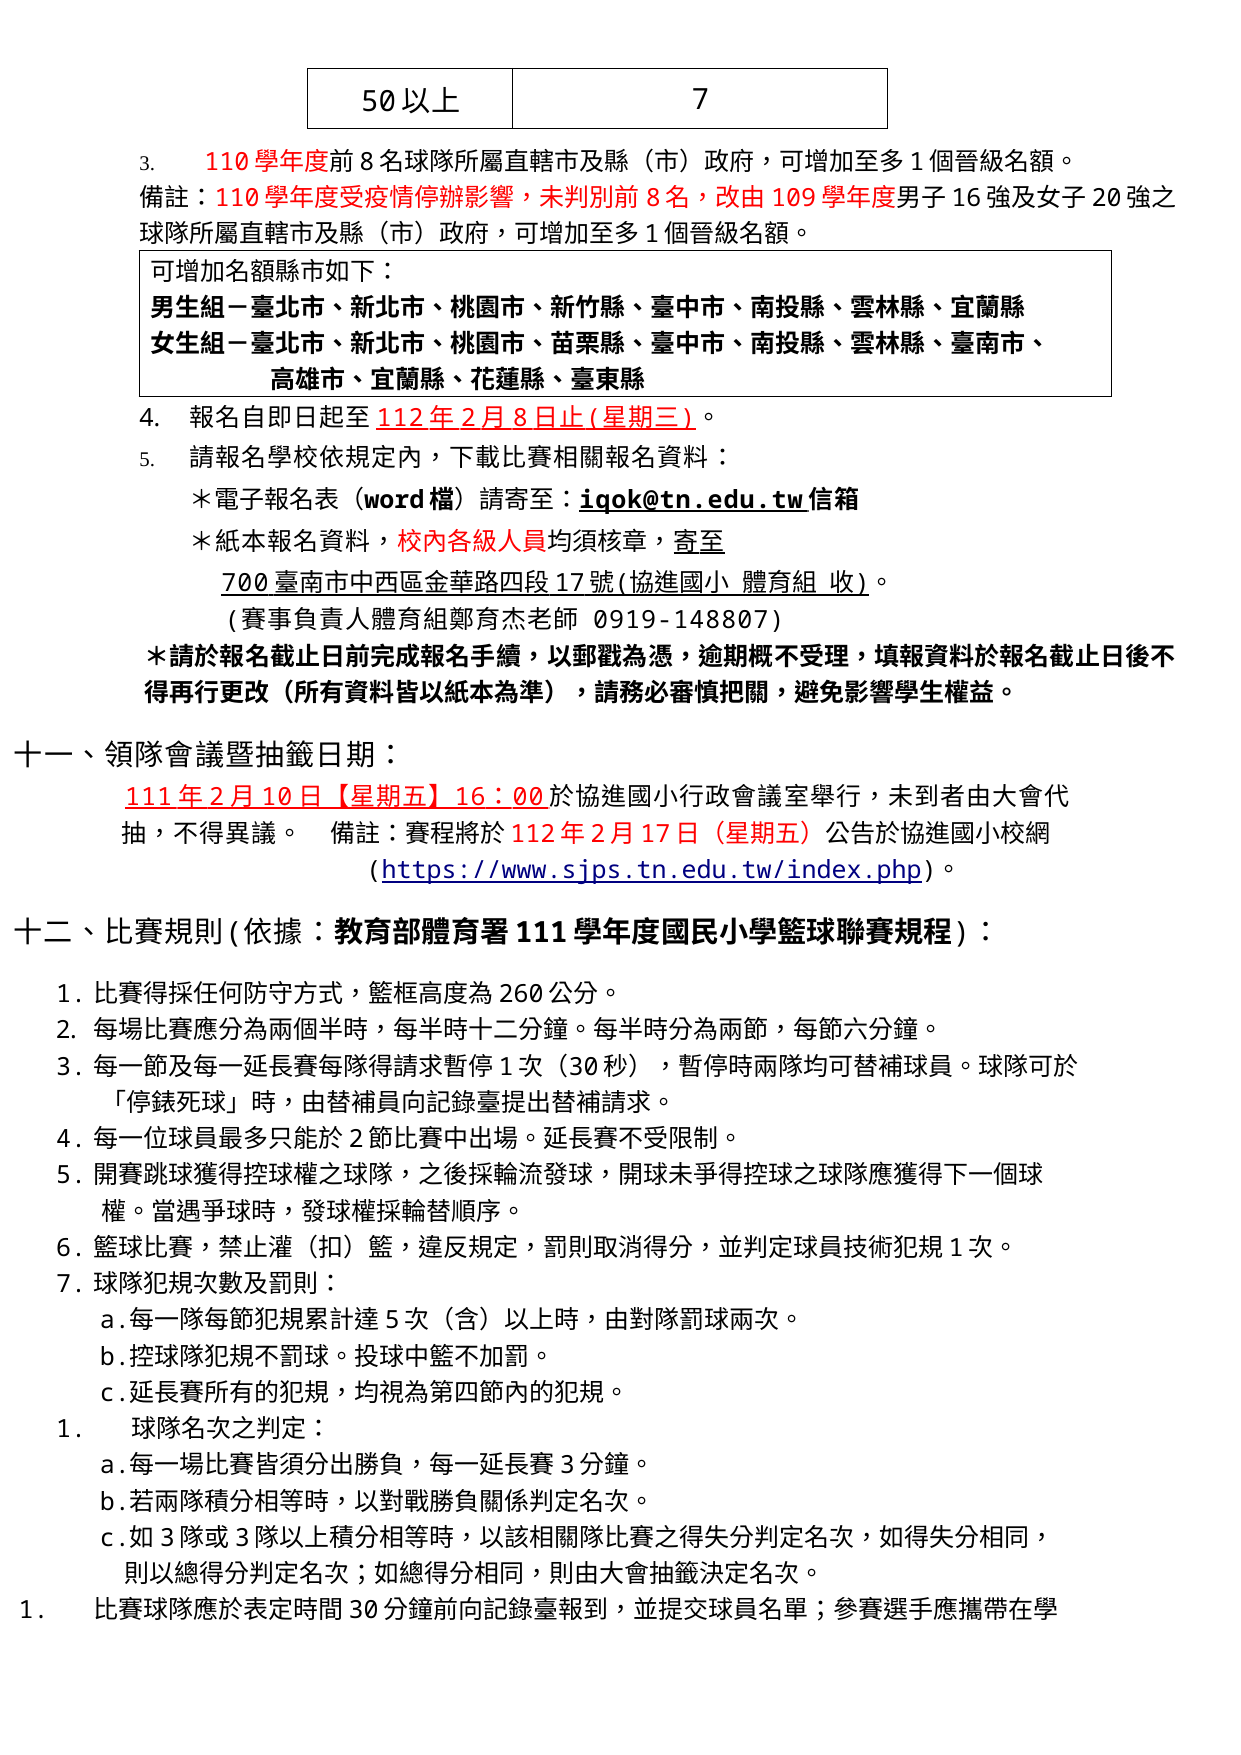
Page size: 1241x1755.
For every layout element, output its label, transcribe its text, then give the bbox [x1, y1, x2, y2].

text c.延長賽所有的犯規，均視為第四節內的犯規。 [74, 1372, 1177, 1409]
text ＊電子報名表（word檔）請寄至：iqok@tn.edu.tw信箱 [189, 475, 1177, 517]
list 每場比賽應分為兩個半時，每半時十二分鐘。每半時分為兩節，每節六分鐘。 [56, 1010, 1177, 1046]
text b.控球隊犯規不罰球。投球中籃不加罰。 [74, 1336, 1177, 1372]
text 十一、領隊會議暨抽籤日期： [18, 731, 1177, 774]
text b.若兩隊積分相等時，以對戰勝負關係判定名次。 [74, 1481, 1177, 1517]
text 十二、比賽規則(依據：教育部體育署111學年度國民小學籃球聯賽規程)： [0, 909, 1135, 951]
text (https://www.sjps.tn.edu.tw/index.php)。 [0, 850, 1135, 886]
list 比賽得採任何防守方式，籃框高度為260公分。 [56, 974, 1177, 1010]
list 110學年度前8名球隊所屬直轄市及縣（市）政府，可增加至多1個晉級名額。 [139, 141, 1177, 177]
text 700臺南市中西區金華路四段17號(協進國小 體育組 收)。 [189, 558, 1177, 600]
text 「停錶死球」時，由替補員向記錄臺提出替補請求。 [56, 1082, 1177, 1119]
list 球隊名次之判定： [56, 1409, 1177, 1445]
list 每一節及每一延長賽每隊得請求暫停1次（30秒），暫停時兩隊均可替補球員。球隊可於 [56, 1046, 1177, 1082]
table_cell 7 [513, 69, 887, 128]
list 比賽球隊應於表定時間30分鐘前向記錄臺報到，並提交球員名單；參賽選手應攜帶在學 [18, 1590, 1177, 1626]
list 開賽跳球獲得控球權之球隊，之後採輪流發球，開球未爭得控球之球隊應獲得下一個球 [56, 1155, 1177, 1191]
text 抽，不得異議。 備註：賽程將於112年2月17日（星期五）公告於協進國小校網 [0, 813, 1135, 850]
list 請報名學校依規定內，下載比賽相關報名資料： [139, 433, 1177, 475]
text 111年2月10日【星期五】16：00於協進國小行政會議室舉行，未到者由大會代 [0, 774, 1135, 813]
list 報名自即日起至112年2月8日止(星期三)。 [139, 397, 1177, 433]
text 則以總得分判定名次；如總得分相同，則由大會抽籤決定名次。 [74, 1554, 1177, 1590]
text ＊紙本報名資料，校內各級人員均須核章，寄至 [189, 517, 1177, 558]
list 球隊犯規次數及罰則： [56, 1264, 1177, 1300]
table_cell 50以上 [308, 69, 512, 128]
text (賽事負責人體育組鄭育杰老師 0919-148807) [144, 600, 1177, 636]
text ＊請於報名截止日前完成報名手續，以郵戳為憑，逾期概不受理，填報資料於報名截止日後不得再行更改（所有資料皆以紙本為準），請務必審慎把關，避免影響學生權益。 [144, 636, 1177, 709]
list 籃球比賽，禁止灌（扣）籃，違反規定，罰則取消得分，並判定球員技術犯規1次。 [56, 1227, 1177, 1264]
text a.每一隊每節犯規累計達5次（含）以上時，由對隊罰球兩次。 [74, 1300, 1177, 1336]
text 備註：110學年度受疫情停辦影響，未判別前8名，改由109學年度男子16強及女子20強之球隊所屬直轄市及縣（市）政府，可增加至多1個晉級名額。 [139, 177, 1177, 250]
list 每一位球員最多只能於2節比賽中出場。延長賽不受限制。 [56, 1119, 1177, 1155]
text c.如3隊或3隊以上積分相等時，以該相關隊比賽之得失分判定名次，如得失分相同， [74, 1517, 1177, 1554]
text a.每一場比賽皆須分出勝負，每一延長賽3分鐘。 [74, 1445, 1177, 1481]
text 權。當遇爭球時，發球權採輪替順序。 [56, 1191, 1177, 1227]
